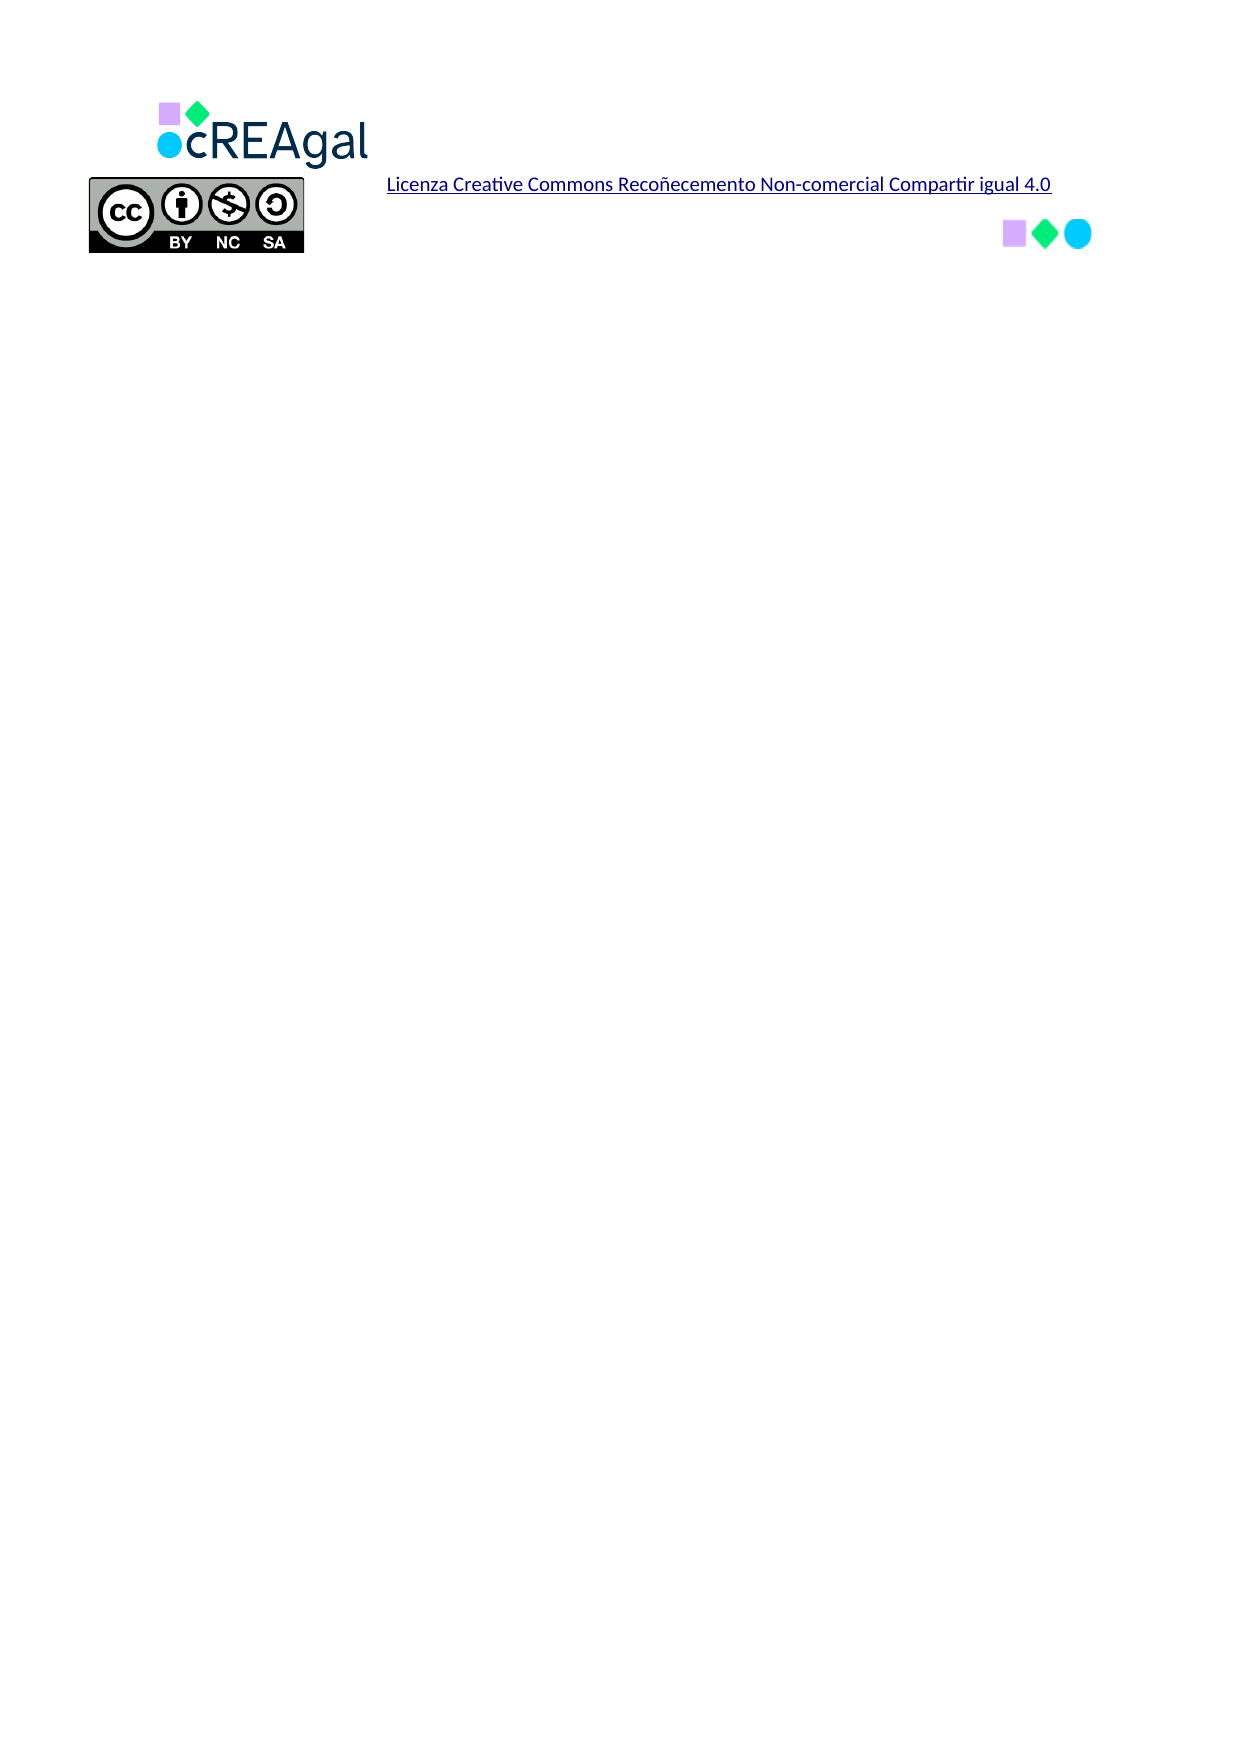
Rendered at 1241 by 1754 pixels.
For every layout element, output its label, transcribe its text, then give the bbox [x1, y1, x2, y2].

picture [1081, 236, 1092, 249]
picture [157, 101, 368, 169]
picture [1002, 219, 1075, 249]
picture [1085, 219, 1092, 230]
picture [88, 177, 305, 253]
text Licenza Creative Commons Recoñecemento Non-comercial Compartir igual 4.0 [305, 177, 1093, 195]
